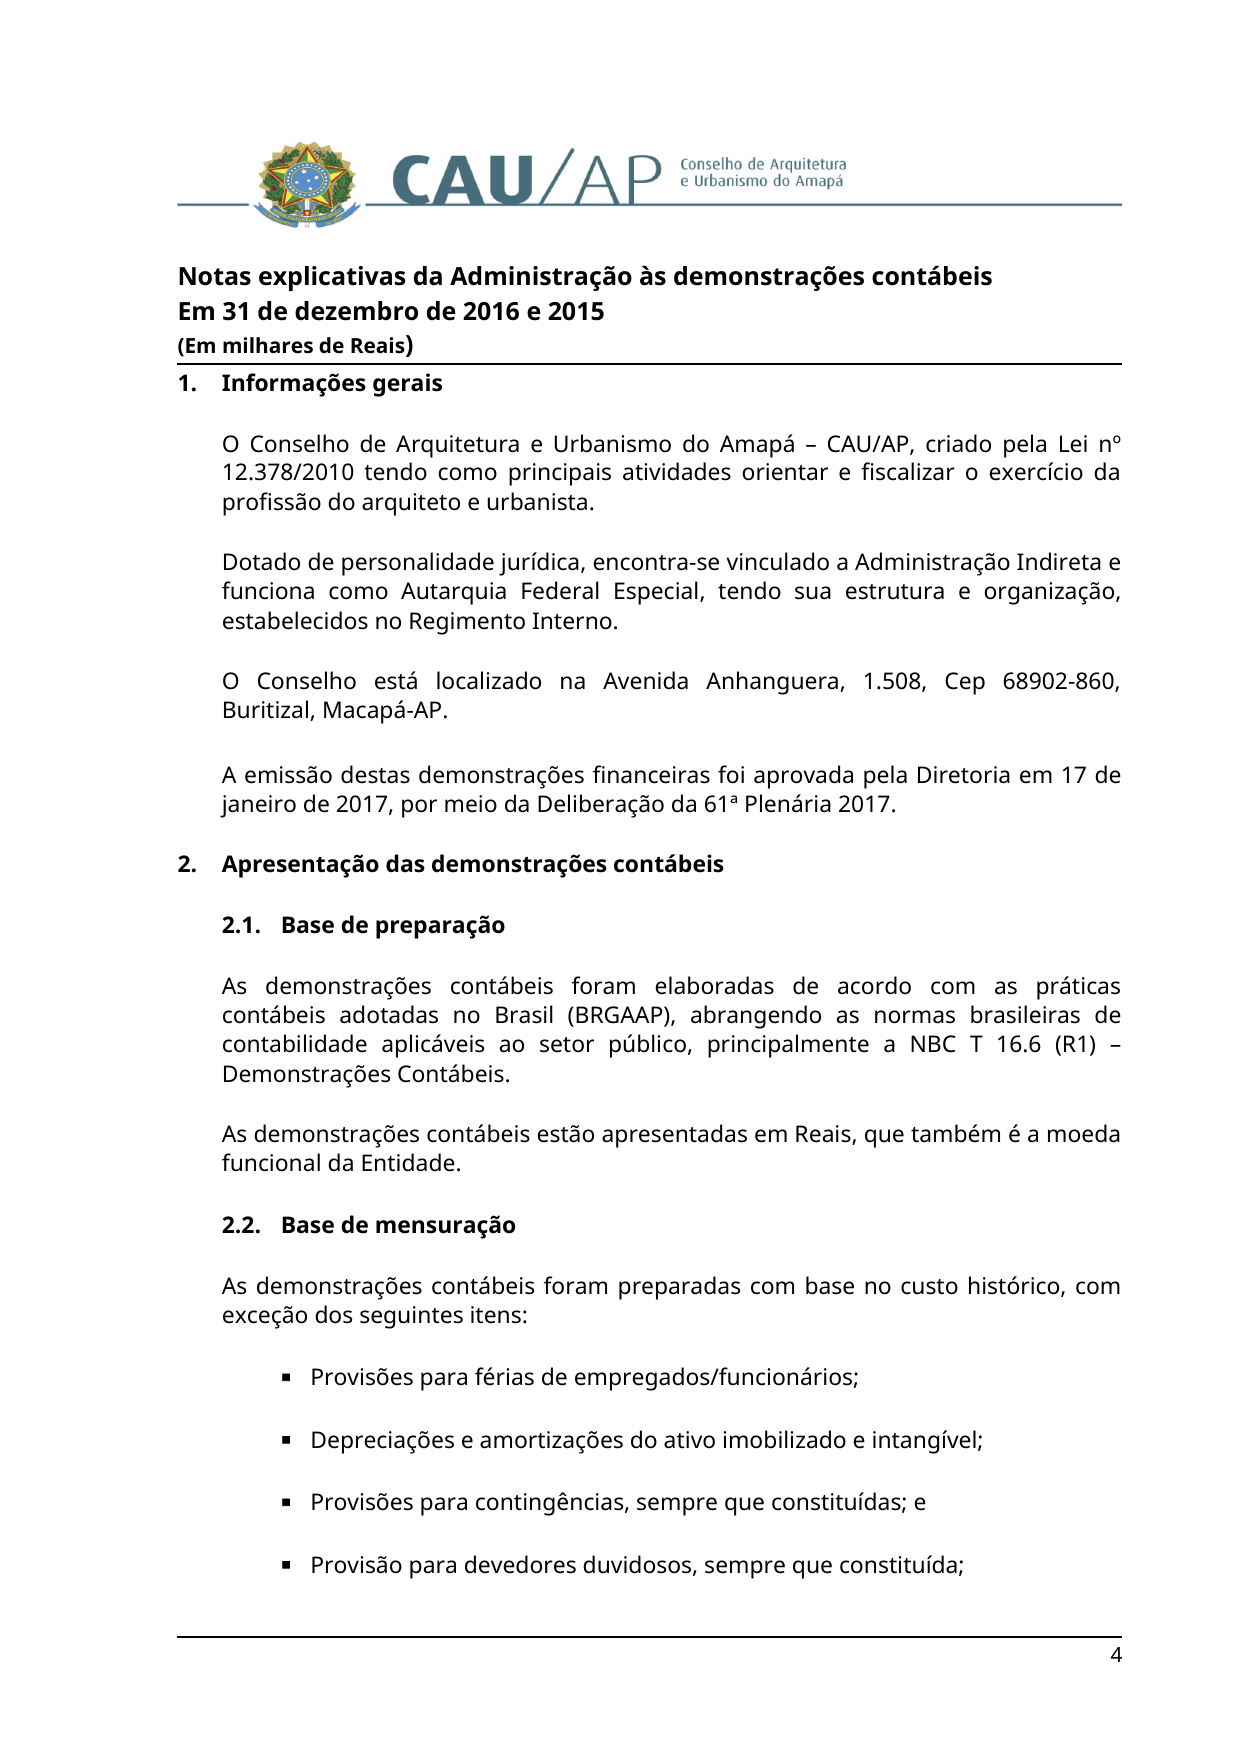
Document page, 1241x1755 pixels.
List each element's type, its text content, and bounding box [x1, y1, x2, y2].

text As demonstrações contábeis foram elaboradas de acordo com as práticas contábeis adotadas no Brasil (BRGAAP), abrangendo as normas brasileiras de contabilidade aplicáveis ao setor público, principalmente a NBC T 16.6 (R1) – Demonstrações Contábeis. [222, 970, 1122, 1089]
text O Conselho de Arquitetura e Urbanismo do Amapá – CAU/AP, criado pela Lei nº 12.378/2010 tendo como principais atividades orientar e fiscalizar o exercício da profissão do arquiteto e urbanista. [222, 428, 1122, 517]
list Provisões para contingências, sempre que constituídas; e [281, 1486, 1122, 1517]
text 2.2. Base de mensuração [177, 1209, 1122, 1239]
text Dotado de personalidade jurídica, encontra-se vinculado a Administração Indireta e funciona como Autarquia Federal Especial, tendo sua estrutura e organização, estabelecidos no Regimento Interno. [222, 547, 1122, 636]
text 2. Apresentação das demonstrações contábeis [177, 848, 1122, 878]
list Provisão para devedores duvidosos, sempre que constituída; [281, 1548, 1122, 1580]
text As demonstrações contábeis foram preparadas com base no custo histórico, com exceção dos seguintes itens: [222, 1270, 1122, 1330]
list Depreciações e amortizações do ativo imobilizado e intangível; [281, 1423, 1122, 1455]
list Provisões para férias de empregados/funcionários; [281, 1361, 1122, 1392]
text 2.1. Base de preparação [177, 909, 1122, 939]
text As demonstrações contábeis estão apresentadas em Reais, que também é a moeda funcional da Entidade. [222, 1119, 1122, 1178]
text 1. Informações gerais [177, 367, 1122, 397]
text A emissão destas demonstrações financeiras foi aprovada pela Diretoria em 17 de janeiro de 2017, por meio da Deliberação da 61ª Plenária 2017. [222, 759, 1122, 819]
text O Conselho está localizado na Avenida Anhanguera, 1.508, Cep 68902-860, Buritizal, Macapá-AP. [222, 666, 1122, 725]
